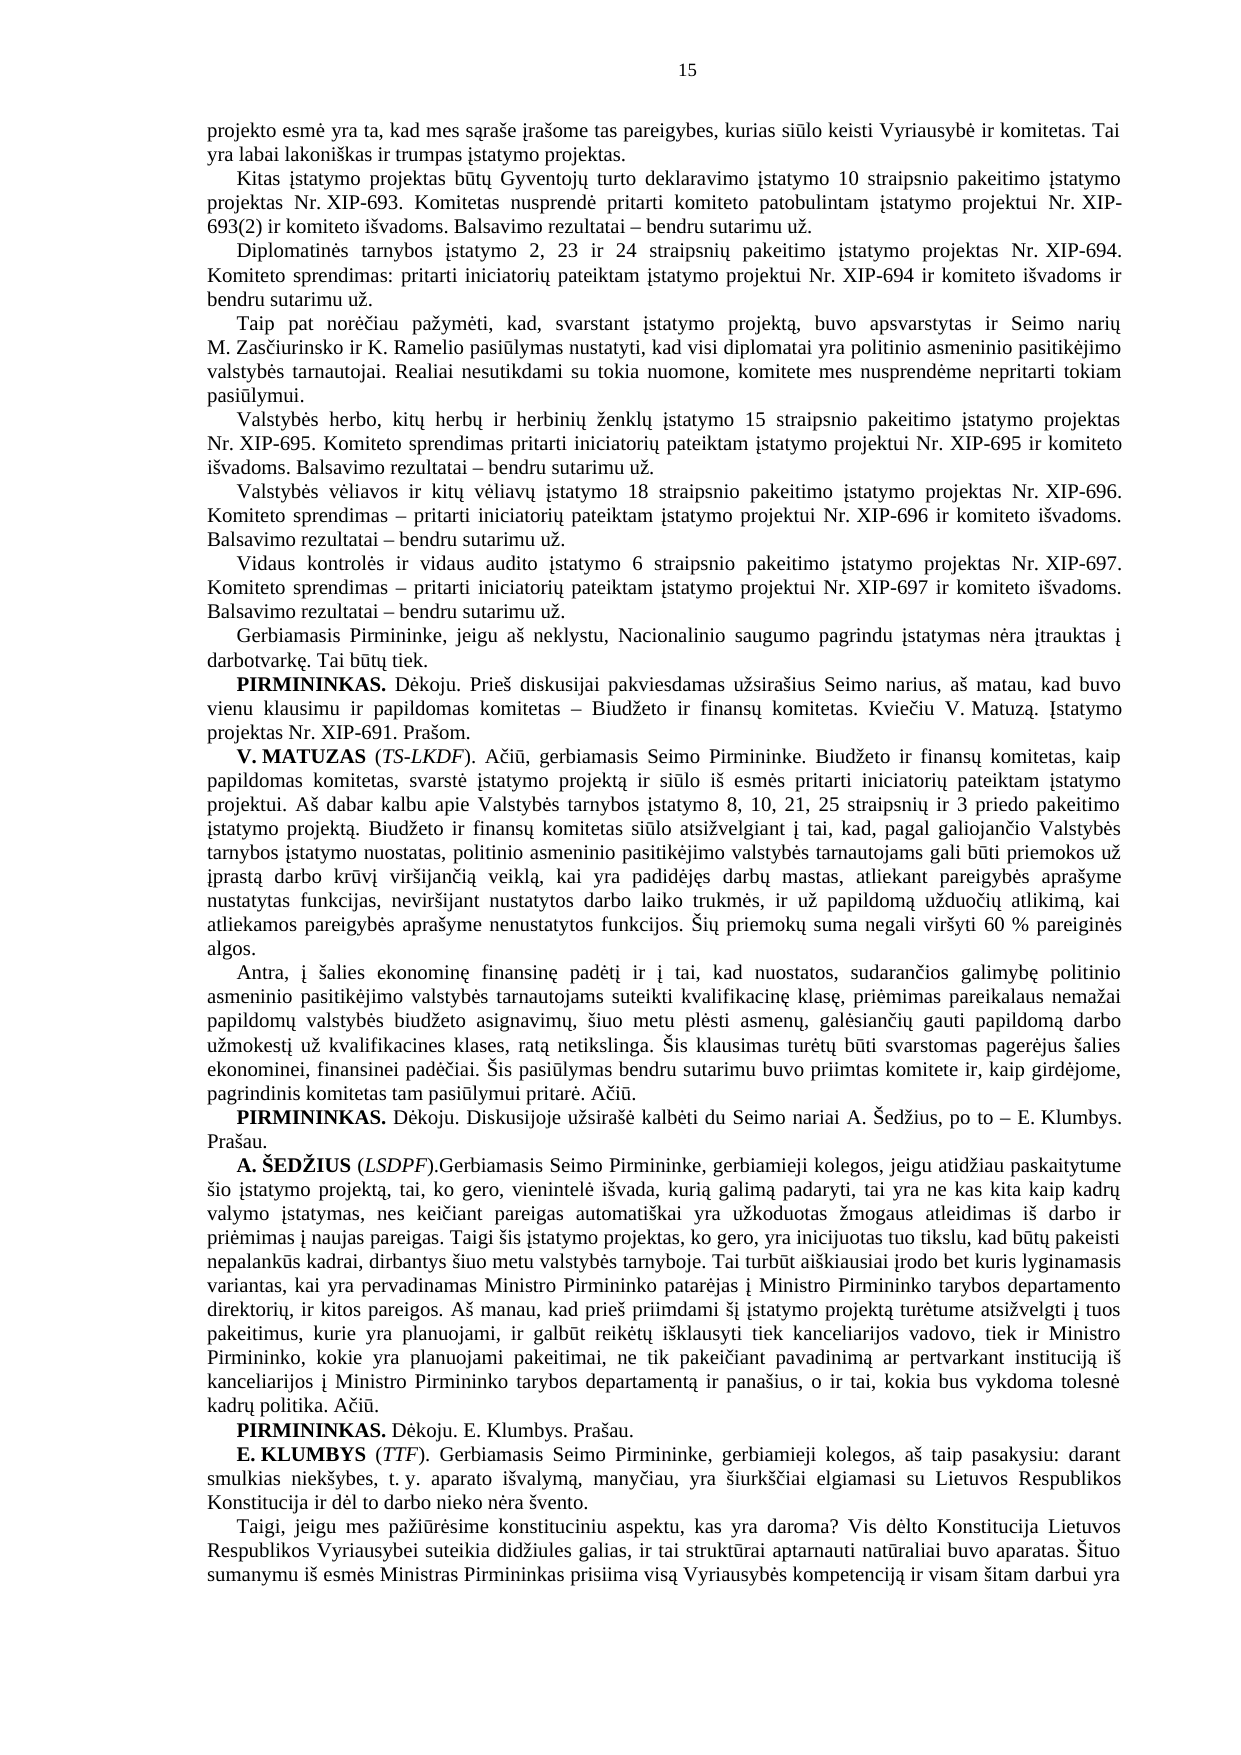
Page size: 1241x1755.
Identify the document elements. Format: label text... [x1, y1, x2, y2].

text V. MATUZAS (TS-LKDF). Ačiū, gerbiamasis Seimo Pirmininke. Biudžeto ir finansų komitetas, kaip papildomas komitetas, svarstė įstatymo projektą ir siūlo iš esmės pritarti iniciatorių pateiktam įstatymo projektui. Aš dabar kalbu apie Valstybės tarnybos įstatymo 8, 10, 21, 25 straipsnių ir 3 priedo pakeitimo įstatymo projektą. Biudžeto ir finansų komitetas siūlo atsižvelgiant į tai, kad, pagal galiojančio Valstybės tarnybos įstatymo nuostatas, politinio asmeninio pasitikėjimo valstybės tarnautojams gali būti priemokos už įprastą darbo krūvį viršijančią veiklą, kai yra padidėjęs darbų mastas, atliekant pareigybės aprašyme nustatytas funkcijas, neviršijant nustatytos darbo laiko trukmės, ir už papildomą užduočių atlikimą, kai atliekamos pareigybės aprašyme nenustatytos funkcijos. Šių priemokų suma negali viršyti 60 % pareiginės algos. [207, 744, 1122, 960]
text PIRMININKAS. Dėkoju. Diskusijoje užsirašė kalbėti du Seimo nariai A. Šedžius, po to – E. Klumbys. Prašau. [207, 1105, 1122, 1153]
text Valstybės vėliavos ir kitų vėliavų įstatymo 18 straipsnio pakeitimo įstatymo projektas Nr. XIP-696. Komiteto sprendimas – pritarti iniciatorių pateiktam įstatymo projektui Nr. XIP-696 ir komiteto išvadoms. Balsavimo rezultatai – bendru sutarimu už. [207, 479, 1122, 551]
text Vidaus kontrolės ir vidaus audito įstatymo 6 straipsnio pakeitimo įstatymo projektas Nr. XIP-697. Komiteto sprendimas – pritarti iniciatorių pateiktam įstatymo projektui Nr. XIP-697 ir komiteto išvadoms. Balsavimo rezultatai – bendru sutarimu už. [207, 551, 1122, 623]
text PIRMININKAS. Dėkoju. E. Klumbys. Prašau. [207, 1417, 1122, 1442]
text Gerbiamasis Pirmininke, jeigu aš neklystu, Nacionalinio saugumo pagrindu įstatymas nėra įtrauktas į darbotvarkę. Tai būtų tiek. [207, 623, 1122, 672]
text Valstybės herbo, kitų herbų ir herbinių ženklų įstatymo 15 straipsnio pakeitimo įstatymo projektas Nr. XIP-695. Komiteto sprendimas pritarti iniciatorių pateiktam įstatymo projektui Nr. XIP-695 ir komiteto išvadoms. Balsavimo rezultatai – bendru sutarimu už. [207, 407, 1122, 479]
text A. ŠEDŽIUS (LSDPF).Gerbiamasis Seimo Pirmininke, gerbiamieji kolegos, jeigu atidžiau paskaitytume šio įstatymo projektą, tai, ko gero, vienintelė išvada, kurią galimą padaryti, tai yra ne kas kita kaip kadrų valymo įstatymas, nes keičiant pareigas automatiškai yra užkoduotas žmogaus atleidimas iš darbo ir priėmimas į naujas pareigas. Taigi šis įstatymo projektas, ko gero, yra inicijuotas tuo tikslu, kad būtų pakeisti nepalankūs kadrai, dirbantys šiuo metu valstybės tarnyboje. Tai turbūt aiškiausiai įrodo bet kuris lyginamasis variantas, kai yra pervadinamas Ministro Pirmininko patarėjas į Ministro Pirmininko tarybos departamento direktorių, ir kitos pareigos. Aš manau, kad prieš priimdami šį įstatymo projektą turėtume atsižvelgti į tuos pakeitimus, kurie yra planuojami, ir galbūt reikėtų išklausyti tiek kanceliarijos vadovo, tiek ir Ministro Pirmininko, kokie yra planuojami pakeitimai, ne tik pakeičiant pavadinimą ar pertvarkant instituciją iš kanceliarijos į Ministro Pirmininko tarybos departamentą ir panašius, o ir tai, kokia bus vykdoma tolesnė kadrų politika. Ačiū. [207, 1153, 1122, 1417]
text Kitas įstatymo projektas būtų Gyventojų turto deklaravimo įstatymo 10 straipsnio pakeitimo įstatymo projektas Nr. XIP-693. Komitetas nusprendė pritarti komiteto patobulintam įstatymo projektui Nr. XIP-693(2) ir komiteto išvadoms. Balsavimo rezultatai – bendru sutarimu už. [207, 166, 1122, 238]
text projekto esmė yra ta, kad mes sąraše įrašome tas pareigybes, kurias siūlo keisti Vyriausybė ir komitetas. Tai yra labai lakoniškas ir trumpas įstatymo projektas. [207, 118, 1122, 166]
text Diplomatinės tarnybos įstatymo 2, 23 ir 24 straipsnių pakeitimo įstatymo projektas Nr. XIP-694. Komiteto sprendimas: pritarti iniciatorių pateiktam įstatymo projektui Nr. XIP-694 ir komiteto išvadoms ir bendru sutarimu už. [207, 238, 1122, 311]
text Taip pat norėčiau pažymėti, kad, svarstant įstatymo projektą, buvo apsvarstytas ir Seimo narių M. Zasčiurinsko ir K. Ramelio pasiūlymas nustatyti, kad visi diplomatai yra politinio asmeninio pasitikėjimo valstybės tarnautojai. Realiai nesutikdami su tokia nuomone, komitete mes nusprendėme nepritarti tokiam pasiūlymui. [207, 311, 1122, 407]
text PIRMININKAS. Dėkoju. Prieš diskusijai pakviesdamas užsirašius Seimo narius, aš matau, kad buvo vienu klausimu ir papildomas komitetas – Biudžeto ir finansų komitetas. Kviečiu V. Matuzą. Įstatymo projektas Nr. XIP-691. Prašom. [207, 672, 1122, 744]
text E. KLUMBYS (TTF). Gerbiamasis Seimo Pirmininke, gerbiamieji kolegos, aš taip pasakysiu: darant smulkias niekšybes, t. y. aparato išvalymą, manyčiau, yra šiurkščiai elgiamasi su Lietuvos Respublikos Konstitucija ir dėl to darbo nieko nėra švento. [207, 1442, 1122, 1514]
text Taigi, jeigu mes pažiūrėsime konstituciniu aspektu, kas yra daroma? Vis dėlto Konstitucija Lietuvos Respublikos Vyriausybei suteikia didžiules galias, ir tai struktūrai aptarnauti natūraliai buvo aparatas. Šituo sumanymu iš esmės Ministras Pirmininkas prisiima visą Vyriausybės kompetenciją ir visam šitam darbui yra [207, 1514, 1122, 1586]
text Antra, į šalies ekonominę finansinę padėtį ir į tai, kad nuostatos, sudarančios galimybę politinio asmeninio pasitikėjimo valstybės tarnautojams suteikti kvalifikacinę klasę, priėmimas pareikalaus nemažai papildomų valstybės biudžeto asignavimų, šiuo metu plėsti asmenų, galėsiančių gauti papildomą darbo užmokestį už kvalifikacines klases, ratą netikslinga. Šis klausimas turėtų būti svarstomas pagerėjus šalies ekonominei, finansinei padėčiai. Šis pasiūlymas bendru sutarimu buvo priimtas komitete ir, kaip girdėjome, pagrindinis komitetas tam pasiūlymui pritarė. Ačiū. [207, 960, 1122, 1105]
